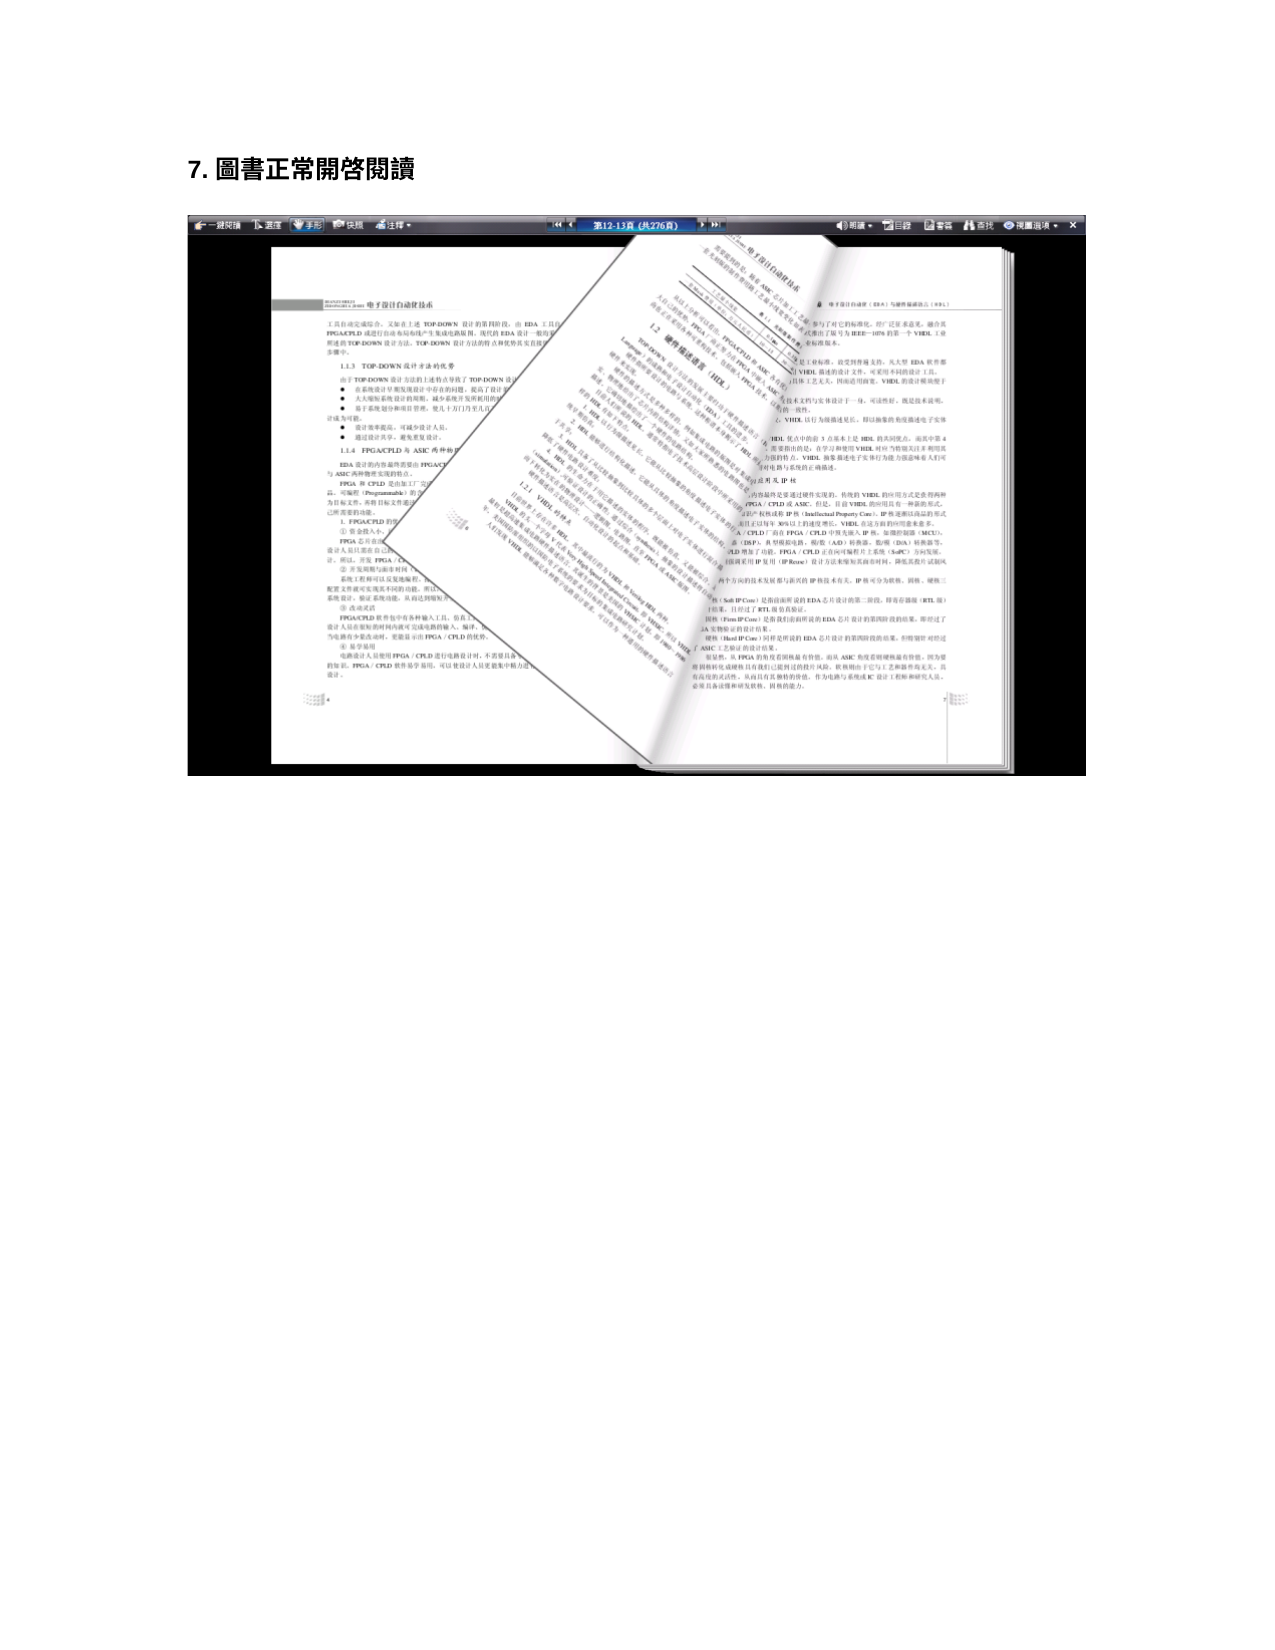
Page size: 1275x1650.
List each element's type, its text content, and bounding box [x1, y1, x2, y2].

text 7. 圖書正常開啓閱讀 [187, 150, 1087, 186]
